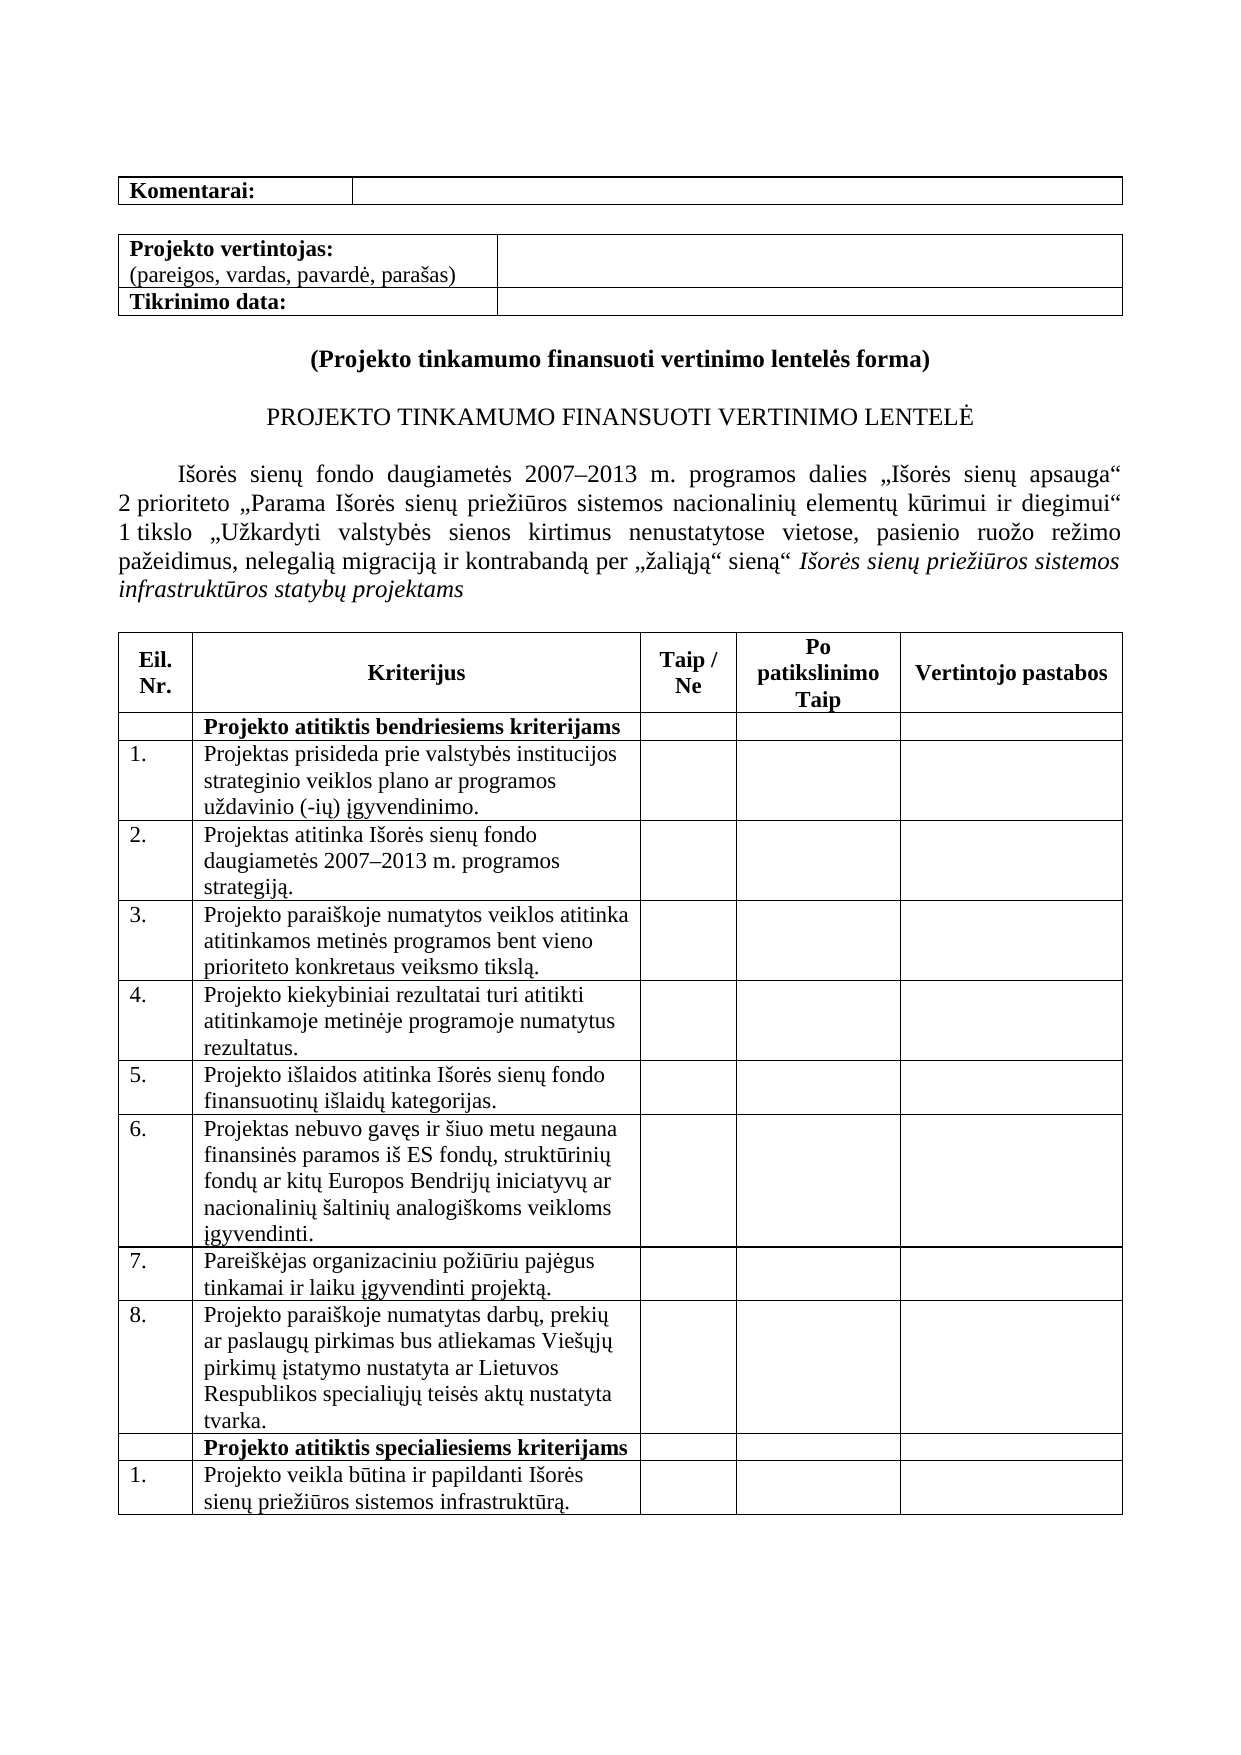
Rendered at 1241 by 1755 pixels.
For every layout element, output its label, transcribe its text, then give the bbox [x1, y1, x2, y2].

table_cell 2. [119, 821, 192, 900]
table_cell [901, 901, 1122, 980]
table_cell 6. [119, 1115, 192, 1246]
table_cell Tikrinimo data: [119, 288, 497, 315]
table_cell [641, 1434, 736, 1460]
table_cell [737, 1434, 900, 1460]
text Išorės sienų fondo daugiametės 2007–2013 m. programos dalies „Išorės sienų apsauga“ 2 prioriteto „Parama Išorės sienų priežiūros sistemos nacionalinių elementų kūrimui ir diegimui“ 1 tikslo „Užkardyti valstybės sienos kirtimus nenustatytose vietose, pasienio ruožo režimo pažeidimus, nelegalią migraciją ir kontrabandą per „žaliąją“ sieną“ Išorės sienų priežiūros sistemos infrastruktūros statybų projektams [118, 459, 1122, 603]
table_cell [901, 821, 1122, 900]
table_cell [737, 741, 900, 819]
table_cell 1. [119, 741, 192, 819]
table_cell Projekto kiekybiniai rezultatai turi atitikti atitinkamoje metinėje programoje numatytus rezultatus. [193, 981, 640, 1060]
table_cell [737, 1115, 900, 1246]
table_cell [901, 713, 1122, 739]
table_cell Pareiškėjas organizaciniu požiūriu pajėgus tinkamai ir laiku įgyvendinti projektą. [193, 1248, 640, 1300]
text (Projekto tinkamumo finansuoti vertinimo lentelės forma) [118, 344, 1122, 373]
table_cell [737, 1301, 900, 1433]
table_cell [737, 1061, 900, 1114]
table_cell [901, 1115, 1122, 1246]
table_cell [737, 821, 900, 900]
table_cell [498, 288, 1122, 315]
table_cell [641, 1248, 736, 1300]
table_cell Projektas atitinka Išorės sienų fondo daugiametės 2007–2013 m. programos strategiją. [193, 821, 640, 900]
table_cell [641, 1301, 736, 1433]
table_header Kriterijus [193, 633, 640, 712]
table_cell [641, 821, 736, 900]
table_header Komentarai: [119, 178, 352, 204]
table_cell [641, 713, 736, 739]
table_cell Projekto veikla būtina ir papildanti Išorės sienų priežiūros sistemos infrastruktūrą. [193, 1461, 640, 1514]
table_header [353, 178, 1122, 204]
table_cell Projekto išlaidos atitinka Išorės sienų fondo finansuotinų išlaidų kategorijas. [193, 1061, 640, 1114]
table_header Po patikslinimo Taip [737, 633, 900, 712]
table_cell Projekto atitiktis specialiesiems kriterijams [193, 1434, 640, 1460]
text PROJEKTO TINKAMUMO FINANSUOTI VERTINIMO LENTELĖ [118, 402, 1122, 431]
table_cell 5. [119, 1061, 192, 1114]
table_cell [641, 981, 736, 1060]
table_cell Projekto paraiškoje numatytos veiklos atitinka atitinkamos metinės programos bent vieno prioriteto konkretaus veiksmo tikslą. [193, 901, 640, 980]
table_cell [641, 1115, 736, 1246]
table_header Eil. Nr. [119, 633, 192, 712]
table_header [498, 235, 1122, 287]
table_cell [901, 1248, 1122, 1300]
table_cell [901, 1461, 1122, 1514]
table_header Taip / Ne [641, 633, 736, 712]
table_header Vertintojo pastabos [901, 633, 1122, 712]
table_cell [641, 901, 736, 980]
table_cell [901, 741, 1122, 819]
table_header Projekto vertintojas: (pareigos, vardas, pavardė, parašas) [119, 235, 497, 287]
table_cell 1. [119, 1461, 192, 1514]
table_cell Projektas nebuvo gavęs ir šiuo metu negauna finansinės paramos iš ES fondų, struktūrinių fondų ar kitų Europos Bendrijų iniciatyvų ar nacionalinių šaltinių analogiškoms veikloms įgyvendinti. [193, 1115, 640, 1246]
table_cell [119, 1434, 192, 1460]
table_cell 4. [119, 981, 192, 1060]
table_cell [641, 1461, 736, 1514]
table_cell [737, 901, 900, 980]
table_cell Projektas prisideda prie valstybės institucijos strateginio veiklos plano ar programos uždavinio (-ių) įgyvendinimo. [193, 741, 640, 819]
table_cell [901, 1434, 1122, 1460]
table_cell [641, 741, 736, 819]
table_cell Projekto atitiktis bendriesiems kriterijams [193, 713, 640, 739]
table_cell Projekto paraiškoje numatytas darbų, prekių ar paslaugų pirkimas bus atliekamas Viešųjų pirkimų įstatymo nustatyta ar Lietuvos Respublikos specialiųjų teisės aktų nustatyta tvarka. [193, 1301, 640, 1433]
table_cell [737, 1248, 900, 1300]
table_cell [901, 1061, 1122, 1114]
table_cell [737, 981, 900, 1060]
table_cell [737, 713, 900, 739]
table_cell 3. [119, 901, 192, 980]
table_cell [641, 1061, 736, 1114]
table_cell 8. [119, 1301, 192, 1433]
table_cell 7. [119, 1248, 192, 1300]
table_cell [901, 981, 1122, 1060]
table_cell [119, 713, 192, 739]
table_cell [901, 1301, 1122, 1433]
table_cell [737, 1461, 900, 1514]
